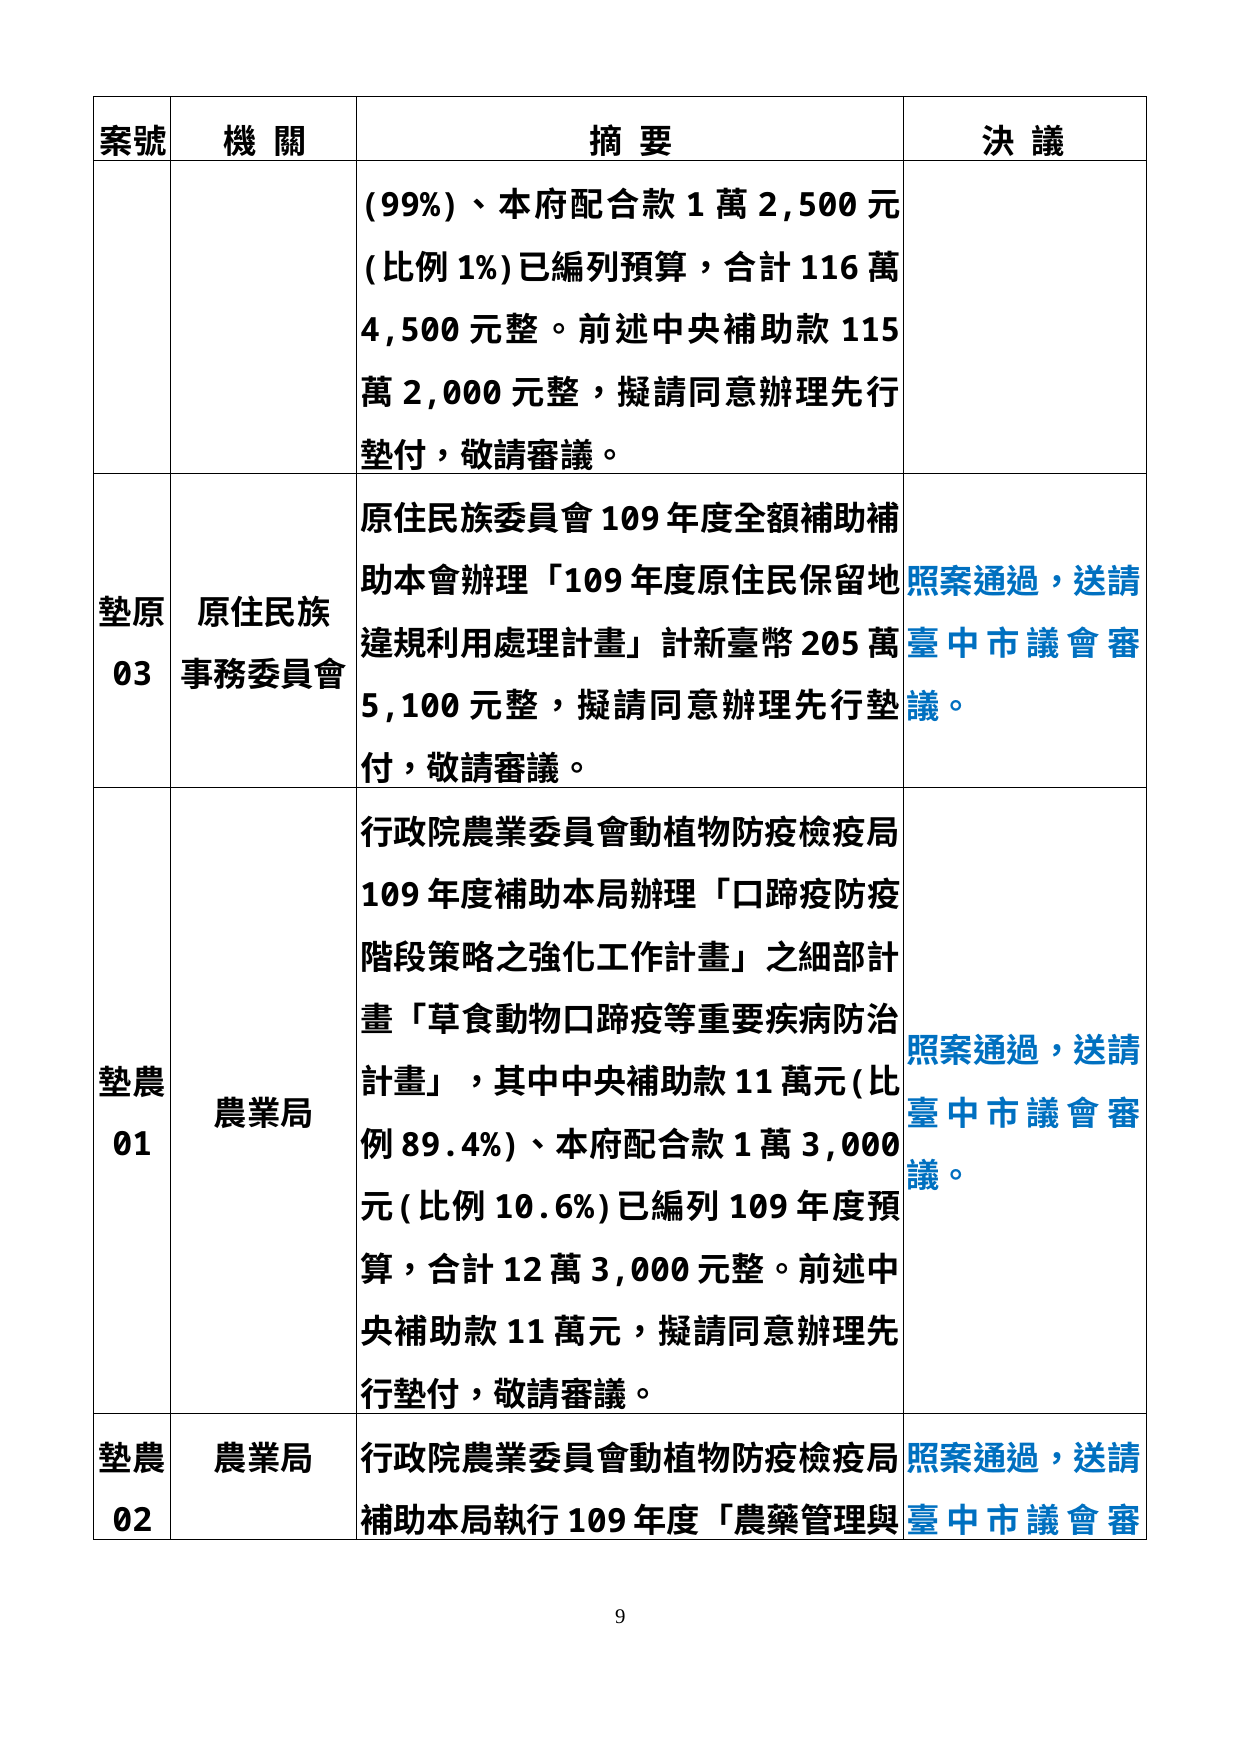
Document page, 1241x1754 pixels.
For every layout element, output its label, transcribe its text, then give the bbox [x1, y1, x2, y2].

table_cell [904, 161, 1146, 473]
table_cell 照案通過，送請臺中市議會審 [904, 1414, 1146, 1539]
table_header 案號 [94, 97, 170, 160]
table_header 機 關 [171, 97, 356, 160]
table_cell (99%)、本府配合款1萬2,500元(比例1%)已編列預算，合計116萬4,500元整。前述中央補助款115萬2,000元整，擬請同意辦理先行墊付，敬請審議。 [357, 161, 903, 473]
table_header 摘 要 [357, 97, 903, 160]
table_cell 照案通過，送請臺中市議會審議。 [904, 788, 1146, 1413]
table_header 決 議 [904, 97, 1146, 160]
table_cell 墊農01 [94, 788, 170, 1413]
table_cell 原住民族 事務委員會 [171, 474, 356, 787]
table_cell 照案通過，送請臺中市議會審議。 [904, 474, 1146, 787]
table_cell 墊農02 [94, 1414, 170, 1539]
table_cell [171, 161, 356, 473]
table_cell 墊原03 [94, 474, 170, 787]
table_cell [94, 161, 170, 473]
table_cell 農業局 [171, 1414, 356, 1539]
table_cell 行政院農業委員會動植物防疫檢疫局補助本局執行109年度「農藥管理與 [357, 1414, 903, 1539]
table_cell 原住民族委員會109年度全額補助補助本會辦理「109年度原住民保留地違規利用處理計畫」計新臺幣205萬5,100元整，擬請同意辦理先行墊付，敬請審議。 [357, 474, 903, 787]
table_cell 農業局 [171, 788, 356, 1413]
table_cell 行政院農業委員會動植物防疫檢疫局109年度補助本局辦理「口蹄疫防疫階段策略之強化工作計畫」之細部計畫「草食動物口蹄疫等重要疾病防治計畫」，其中中央補助款11萬元(比例89.4%)、本府配合款1萬3,000元(比例10.6%)已編列109年度預算，合計12萬3,000元整。前述中央補助款11萬元，擬請同意辦理先行墊付，敬請審議。 [357, 788, 903, 1413]
